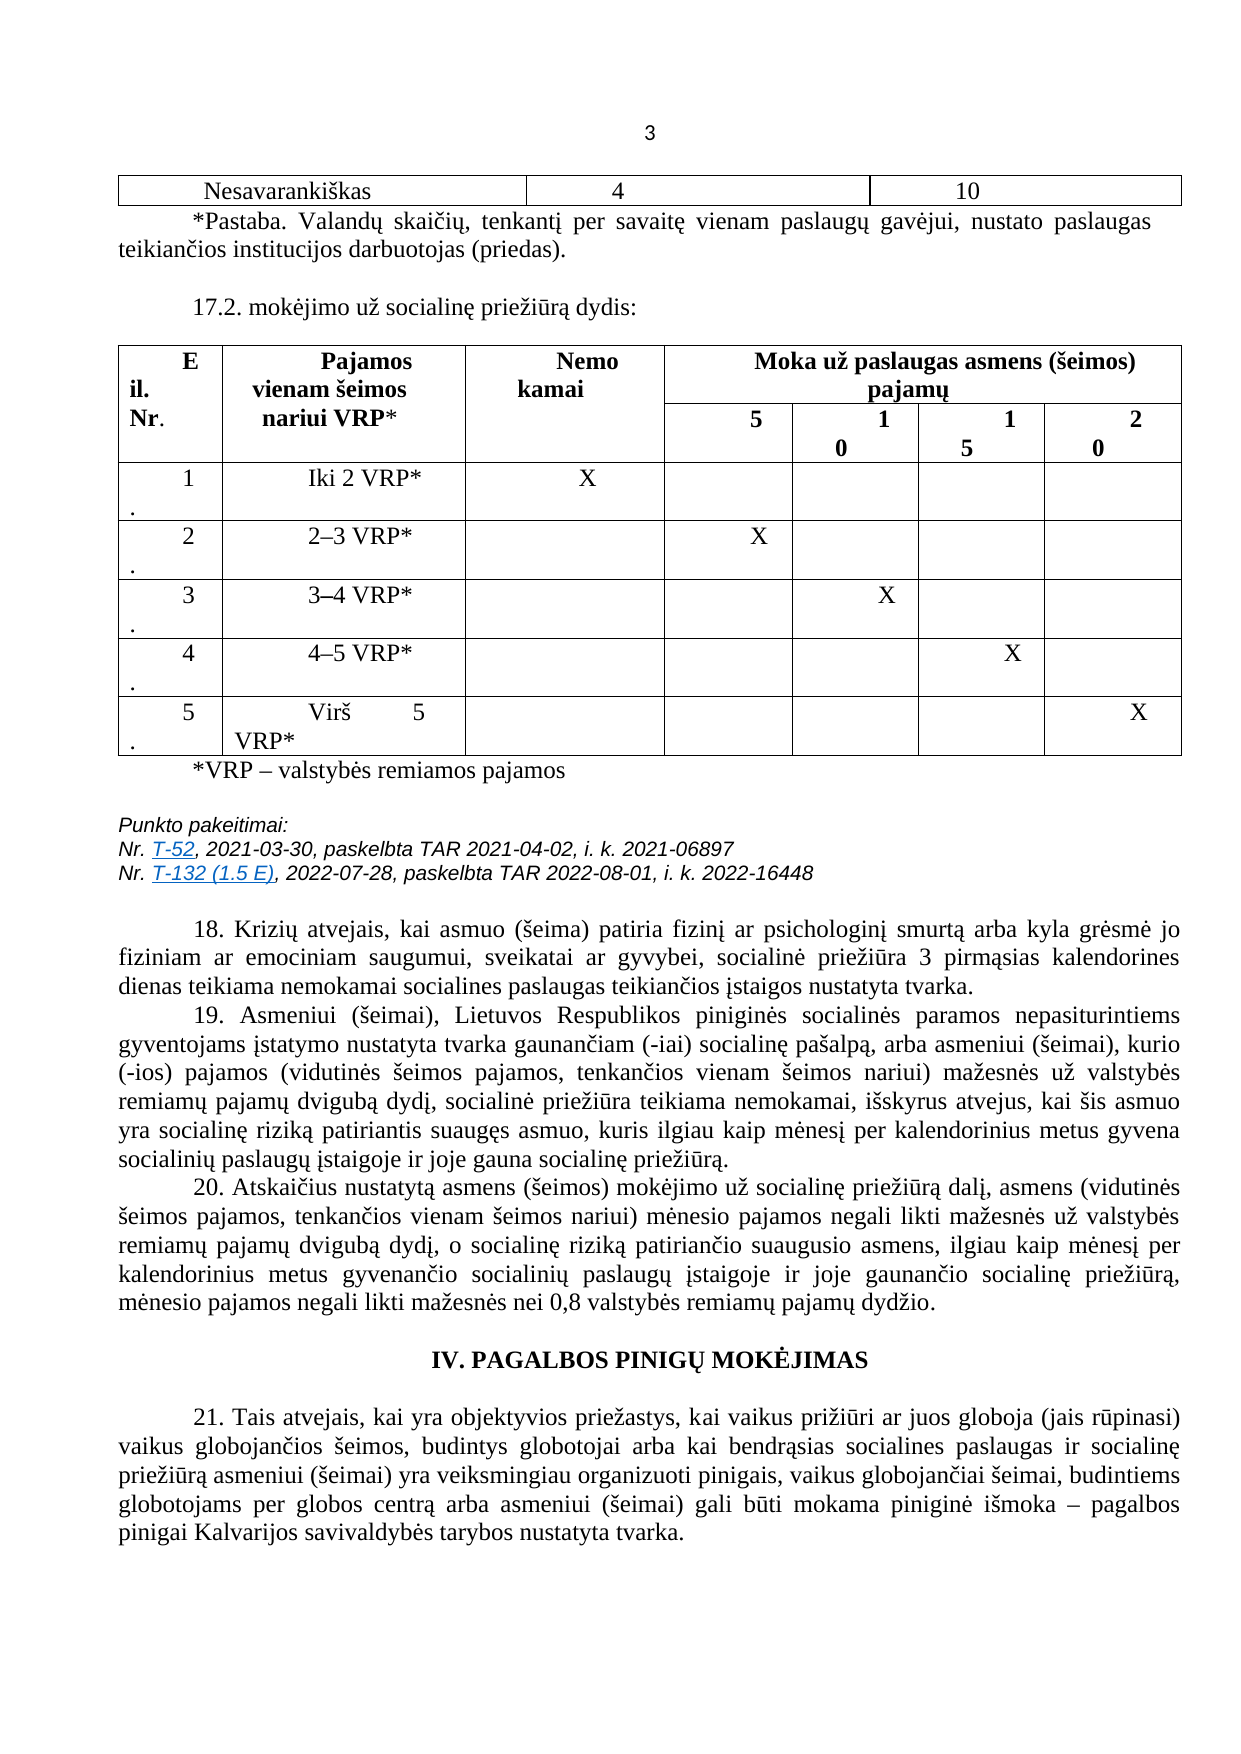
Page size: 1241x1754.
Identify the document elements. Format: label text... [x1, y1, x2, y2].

table_cell [466, 521, 664, 579]
table_cell Virš 5 VRP* [223, 697, 465, 754]
table_cell [919, 463, 1044, 520]
table_cell [1045, 639, 1181, 696]
table_cell 5. [119, 697, 222, 754]
table_cell X [919, 639, 1044, 696]
table_header Eil. Nr. [119, 346, 222, 462]
table_cell [1045, 463, 1181, 520]
table_header Moka už paslaugas asmens (šeimos) pajamų [665, 346, 1181, 403]
table_cell X [793, 580, 918, 637]
table_cell 2. [119, 521, 222, 579]
text Nr. T-52, 2021-03-30, paskelbta TAR 2021-04-02, i. k. 2021-06897 [118, 837, 1181, 861]
table_cell [793, 697, 918, 754]
text 21. Tais atvejais, kai yra objektyvios priežastys, kai vaikus prižiūri ar juos globoja (jais rūpinasi) vaikus globojančios šeimos, budintys globotojai arba kai bendrąsias socialines paslaugas ir socialinę priežiūrą asmeniui (šeimai) yra veiksmingiau organizuoti pinigais, vaikus globojančiai šeimai, budintiems globotojams per globos centrą arba asmeniui (šeimai) gali būti mokama piniginė išmoka – pagalbos pinigai Kalvarijos savivaldybės tarybos nustatyta tvarka. [118, 1402, 1181, 1546]
table_cell [1045, 521, 1181, 579]
table_cell [919, 697, 1044, 754]
table_cell 20 [1045, 404, 1181, 462]
table_cell 5 [665, 404, 792, 462]
text 20. Atskaičius nustatytą asmens (šeimos) mokėjimo už socialinę priežiūrą dalį, asmens (vidutinės šeimos pajamos, tenkančios vienam šeimos nariui) mėnesio pajamos negali likti mažesnės už valstybės remiamų pajamų dvigubą dydį, o socialinę riziką patiriančio suaugusio asmens, ilgiau kaip mėnesį per kalendorinius metus gyvenančio socialinių paslaugų įstaigoje ir joje gaunančio socialinę priežiūrą, mėnesio pajamos negali likti mažesnės nei 0,8 valstybės remiamų pajamų dydžio. [118, 1172, 1181, 1316]
table_cell X [1045, 697, 1181, 754]
table_cell 4. [119, 639, 222, 696]
text Punkto pakeitimai: [118, 813, 1181, 837]
text IV. PAGALBOS PINIGŲ MOKĖJIMAS [118, 1345, 1181, 1374]
table_cell 3–4 VRP* [223, 580, 465, 637]
table_cell [793, 463, 918, 520]
table_cell [466, 580, 664, 637]
table_cell 15 [919, 404, 1044, 462]
table_cell [919, 580, 1044, 637]
table_cell [1045, 580, 1181, 637]
table_cell X [665, 521, 792, 579]
table_cell 10 [871, 176, 1181, 205]
table_cell [665, 697, 792, 754]
text *VRP – valstybės remiamos pajamos [118, 756, 1152, 784]
text 18. Krizių atvejais, kai asmuo (šeima) patiria fizinį ar psichologinį smurtą arba kyla grėsmė jo fiziniam ar emociniam saugumui, sveikatai ar gyvybei, socialinė priežiūra 3 pirmąsias kalendorines dienas teikiama nemokamai socialines paslaugas teikiančios įstaigos nustatyta tvarka. [118, 914, 1181, 1000]
table_header Nemokamai [466, 346, 664, 462]
table_cell [665, 580, 792, 637]
text *Pastaba. Valandų skaičių, tenkantį per savaitę vienam paslaugų gavėjui, nustato paslaugas teikiančios institucijos darbuotojas (priedas). [118, 206, 1152, 263]
table_cell 1. [119, 463, 222, 520]
text 17.2. mokėjimo už socialinę priežiūrą dydis: [118, 292, 1152, 321]
table_cell 2–3 VRP* [223, 521, 465, 579]
table_cell [665, 639, 792, 696]
table_cell 4–5 VRP* [223, 639, 465, 696]
table_cell Nesavarankiškas [119, 176, 526, 205]
table_cell 4 [527, 176, 869, 205]
table_cell [793, 521, 918, 579]
table_cell Iki 2 VRP* [223, 463, 465, 520]
table_cell X [466, 463, 664, 520]
table_header Pajamos vienam šeimos nariui VRP* [223, 346, 465, 462]
text 19. Asmeniui (šeimai), Lietuvos Respublikos piniginės socialinės paramos nepasiturintiems gyventojams įstatymo nustatyta tvarka gaunančiam (-iai) socialinę pašalpą, arba asmeniui (šeimai), kurio (-ios) pajamos (vidutinės šeimos pajamos, tenkančios vienam šeimos nariui) mažesnės už valstybės remiamų pajamų dvigubą dydį, socialinė priežiūra teikiama nemokamai, išskyrus atvejus, kai šis asmuo yra socialinę riziką patiriantis suaugęs asmuo, kuris ilgiau kaip mėnesį per kalendorinius metus gyvena socialinių paslaugų įstaigoje ir joje gauna socialinę priežiūrą. [118, 1000, 1181, 1172]
table_cell [793, 639, 918, 696]
table_cell 3. [119, 580, 222, 637]
table_cell [919, 521, 1044, 579]
table_cell [466, 697, 664, 754]
text Nr. T-132 (1.5 E), 2022-07-28, paskelbta TAR 2022-08-01, i. k. 2022-16448 [118, 861, 1181, 885]
table_cell [466, 639, 664, 696]
table_cell 10 [793, 404, 918, 462]
table_cell [665, 463, 792, 520]
